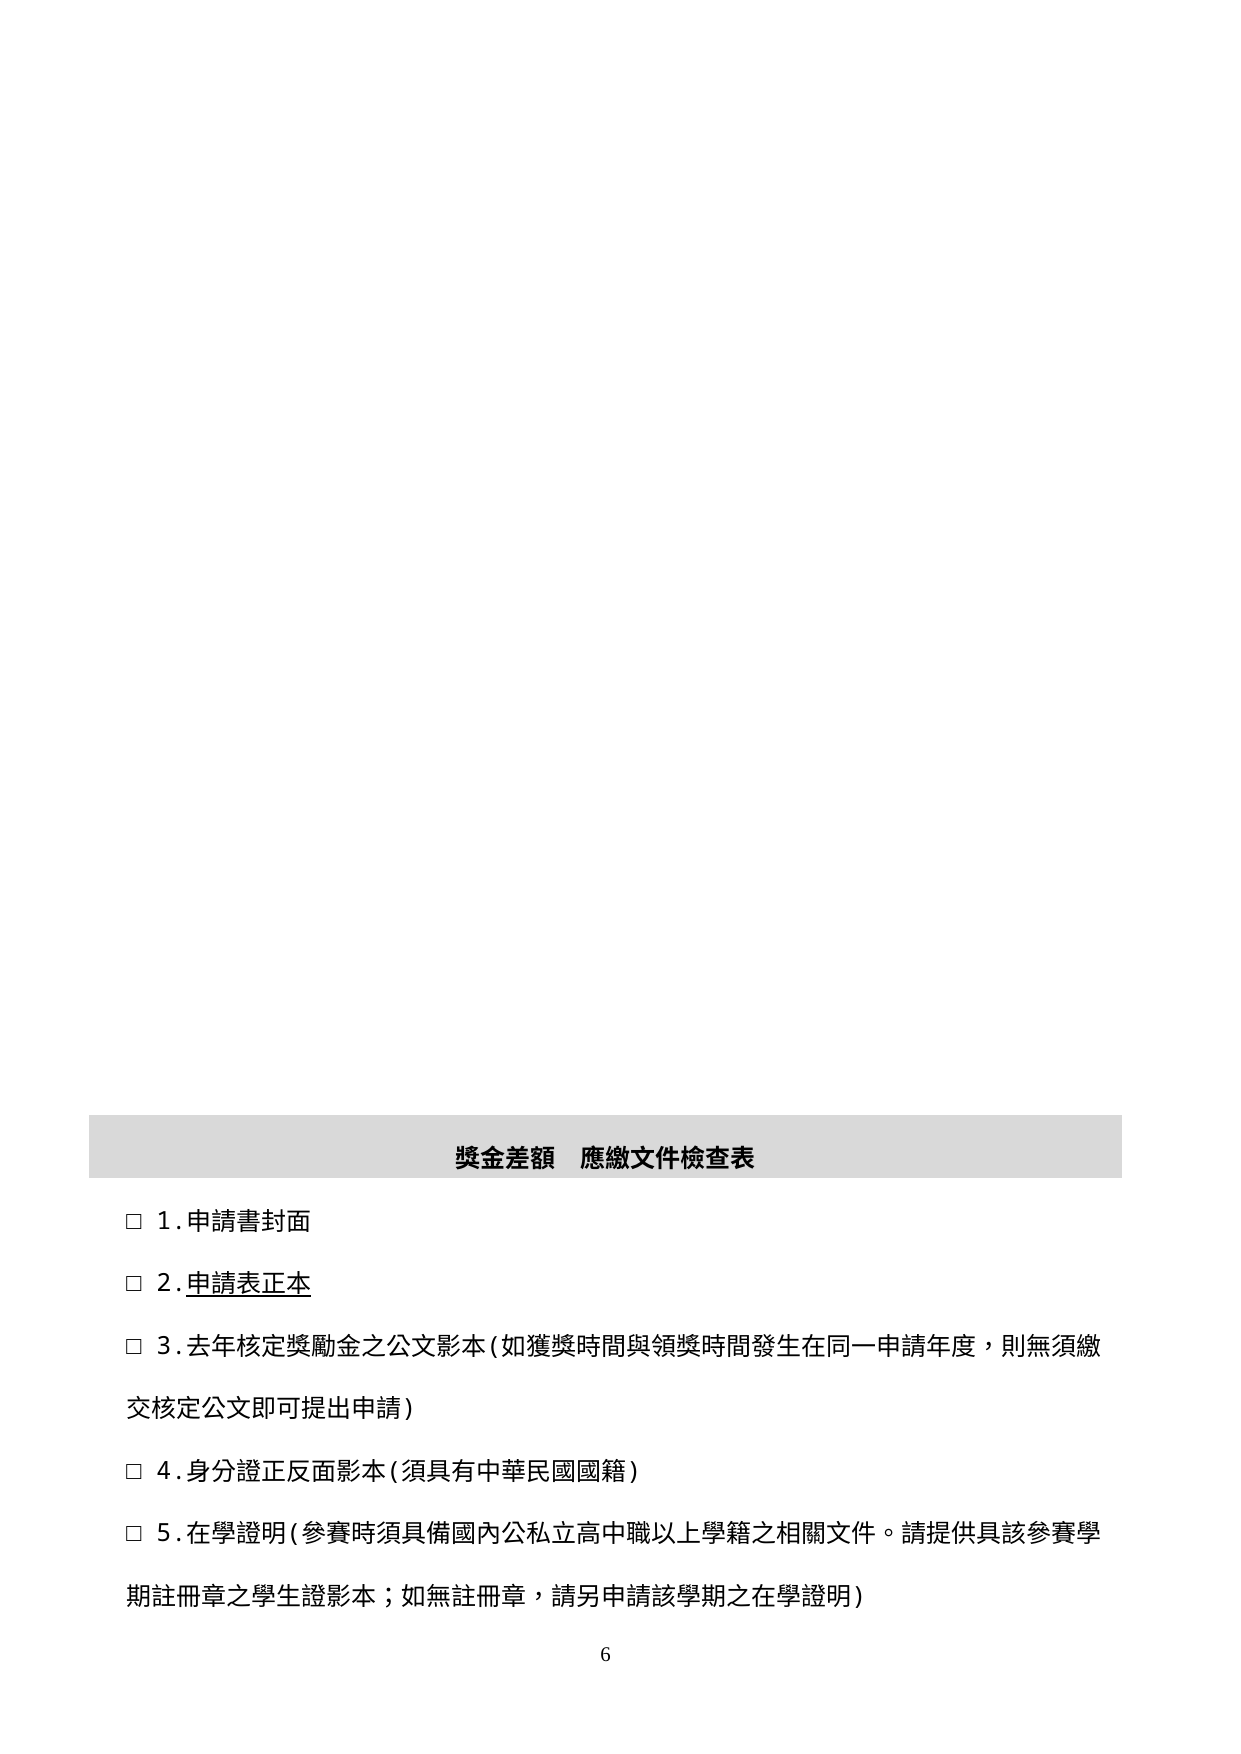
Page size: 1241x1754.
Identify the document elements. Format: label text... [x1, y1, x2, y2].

text □ 2.申請表正本 [126, 1240, 1122, 1303]
text □ 3.去年核定獎勵金之公文影本(如獲獎時間與領獎時間發生在同一申請年度，則無須繳交核定公文即可提出申請) [126, 1303, 1122, 1428]
text □ 4.身分證正反面影本(須具有中華民國國籍) [126, 1428, 1122, 1490]
text □ 5.在學證明(參賽時須具備國內公私立高中職以上學籍之相關文件。請提供具該參賽學期註冊章之學生證影本；如無註冊章，請另申請該學期之在學證明) [126, 1490, 1122, 1615]
text □ 1.申請書封面 [126, 1178, 1122, 1240]
text 獎金差額 應繳文件檢查表 [89, 1115, 1122, 1178]
